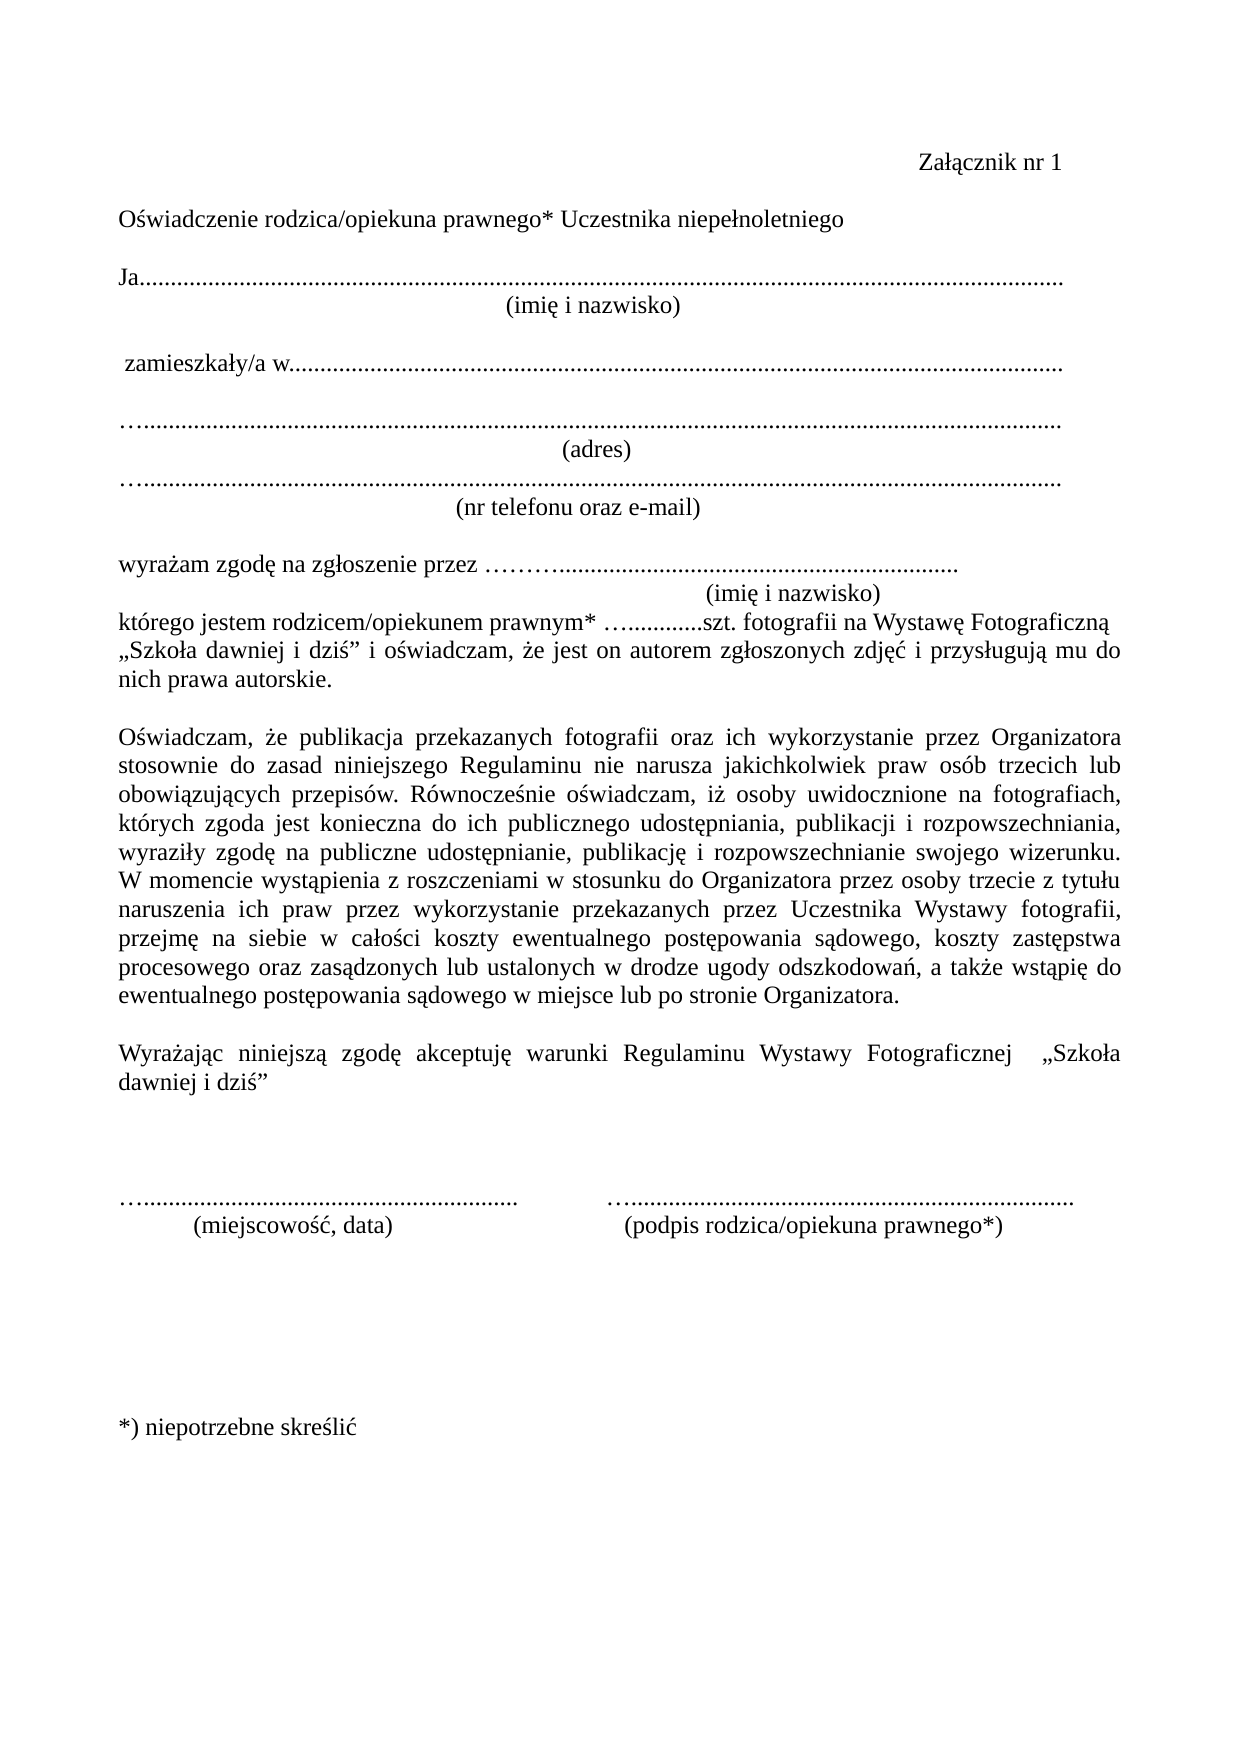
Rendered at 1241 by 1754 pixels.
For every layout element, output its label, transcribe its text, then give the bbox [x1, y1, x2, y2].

text …............................................................ …....................................................................... [118, 1182, 1122, 1211]
text Załącznik nr 1 [118, 147, 1122, 176]
text …................................................................................................................................................... [118, 406, 1122, 434]
text (adres) [118, 434, 1122, 463]
text (imię i nazwisko) [118, 291, 1122, 319]
text Wyrażając niniejszą zgodę akceptuję warunki Regulaminu Wystawy Fotograficznej „Szkoła dawniej i dziś” [118, 1038, 1122, 1096]
text (imię i nazwisko) [118, 578, 1122, 607]
text (miejscowość, data) (podpis rodzica/opiekuna prawnego*) [118, 1211, 1122, 1239]
text *) niepotrzebne skreślić [118, 1412, 1122, 1441]
text zamieszkały/a w............................................................................................................................ [118, 348, 1122, 377]
text Ja.................................................................................................................................................... [118, 262, 1122, 291]
text (nr telefonu oraz e-mail) [118, 492, 1122, 521]
text którego jestem rodzicem/opiekunem prawnym* …............szt. fotografii na Wystawę Fotograficzną [118, 607, 1122, 636]
text „Szkoła dawniej i dziś” i oświadczam, że jest on autorem zgłoszonych zdjęć i przysługują mu do nich prawa autorskie. [118, 636, 1122, 693]
text Oświadczenie rodzica/opiekuna prawnego* Uczestnika niepełnoletniego [118, 204, 1122, 233]
text …................................................................................................................................................... [118, 463, 1122, 492]
text Oświadczam, że publikacja przekazanych fotografii oraz ich wykorzystanie przez Organizatora stosownie do zasad niniejszego Regulaminu nie narusza jakichkolwiek praw osób trzecich lub obowiązujących przepisów. Równocześnie oświadczam, iż osoby uwidocznione na fotografiach, których zgoda jest konieczna do ich publicznego udostępniania, publikacji i rozpowszechniania, wyraziły zgodę na publiczne udostępnianie, publikację i rozpowszechnianie swojego wizerunku. W momencie wystąpienia z roszczeniami w stosunku do Organizatora przez osoby trzecie z tytułu naruszenia ich praw przez wykorzystanie przekazanych przez Uczestnika Wystawy fotografii, przejmę na siebie w całości koszty ewentualnego postępowania sądowego, koszty zastępstwa procesowego oraz zasądzonych lub ustalonych w drodze ugody odszkodowań, a także wstąpię do ewentualnego postępowania sądowego w miejsce lub po stronie Organizatora. [118, 722, 1122, 1009]
text wyrażam zgodę na zgłoszenie przez ………................................................................ [118, 549, 1122, 578]
